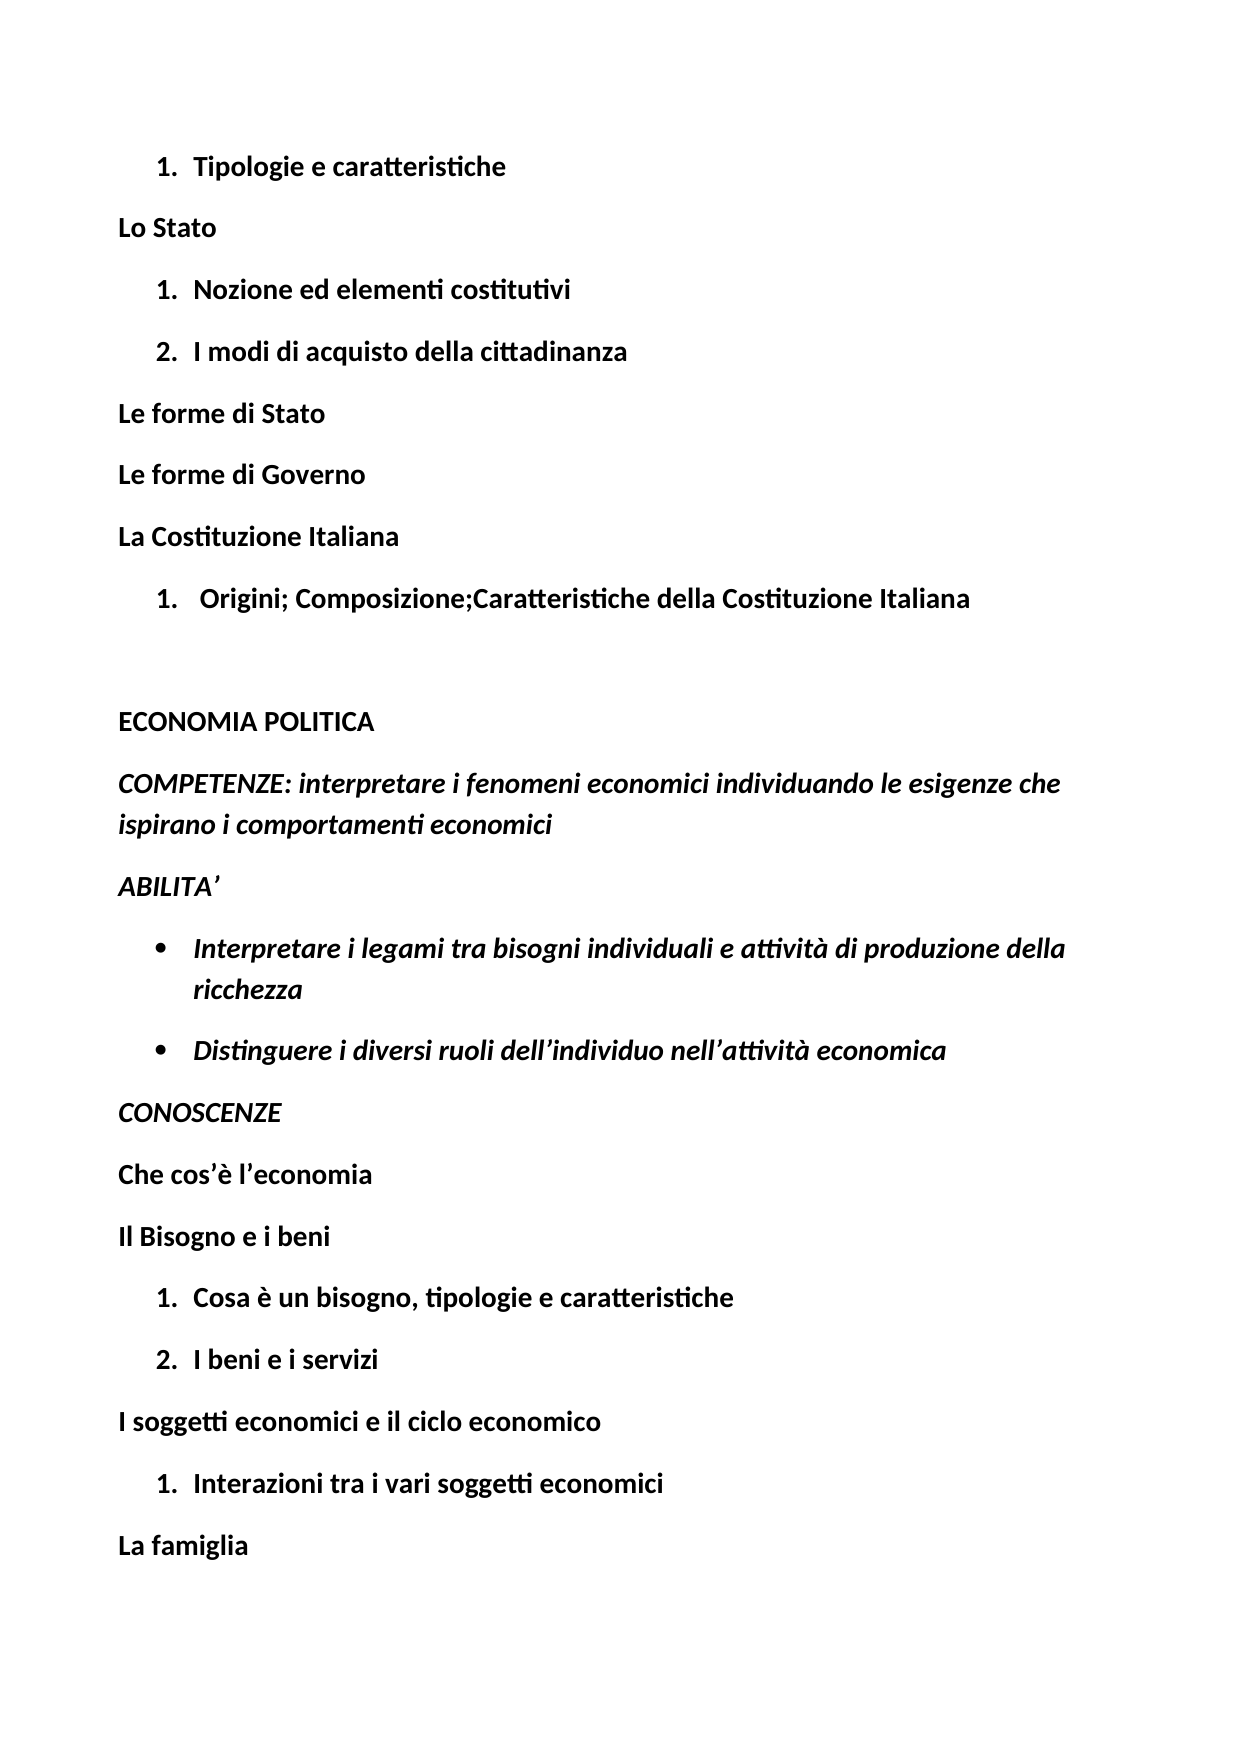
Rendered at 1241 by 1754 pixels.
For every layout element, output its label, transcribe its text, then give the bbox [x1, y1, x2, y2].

text ABILITA’ [118, 868, 1122, 904]
text Lo Stato [118, 209, 1122, 245]
text COMPETENZE: interpretare i fenomeni economici individuando le esigenze che ispirano i comportamenti economici [118, 765, 1122, 842]
list Interazioni tra i vari soggetti economici [156, 1465, 1122, 1501]
text I soggetti economici e il ciclo economico [118, 1403, 1122, 1439]
text La famiglia [118, 1527, 1122, 1562]
list I modi di acquisto della cittadinanza [156, 333, 1122, 368]
text Che cos’è l’economia [118, 1156, 1122, 1192]
list Origini; Composizione;Caratteristiche della Costituzione Italiana [156, 580, 1122, 616]
list Interpretare i legami tra bisogni individuali e attività di produzione della ricchezza [156, 930, 1122, 1006]
text La Costituzione Italiana [118, 518, 1122, 554]
list I beni e i servizi [156, 1341, 1122, 1377]
text Le forme di Governo [118, 456, 1122, 492]
list Tipologie e caratteristiche [156, 148, 1122, 183]
list Distinguere i diversi ruoli dell’individuo nell’attività economica [156, 1032, 1122, 1068]
list Cosa è un bisogno, tipologie e caratteristiche [156, 1279, 1122, 1315]
list Nozione ed elementi costitutivi [156, 271, 1122, 307]
text Il Bisogno e i beni [118, 1218, 1122, 1253]
list CONOSCENZE [118, 1094, 1122, 1130]
text ECONOMIA POLITICA [118, 703, 1122, 739]
text Le forme di Stato [118, 395, 1122, 430]
